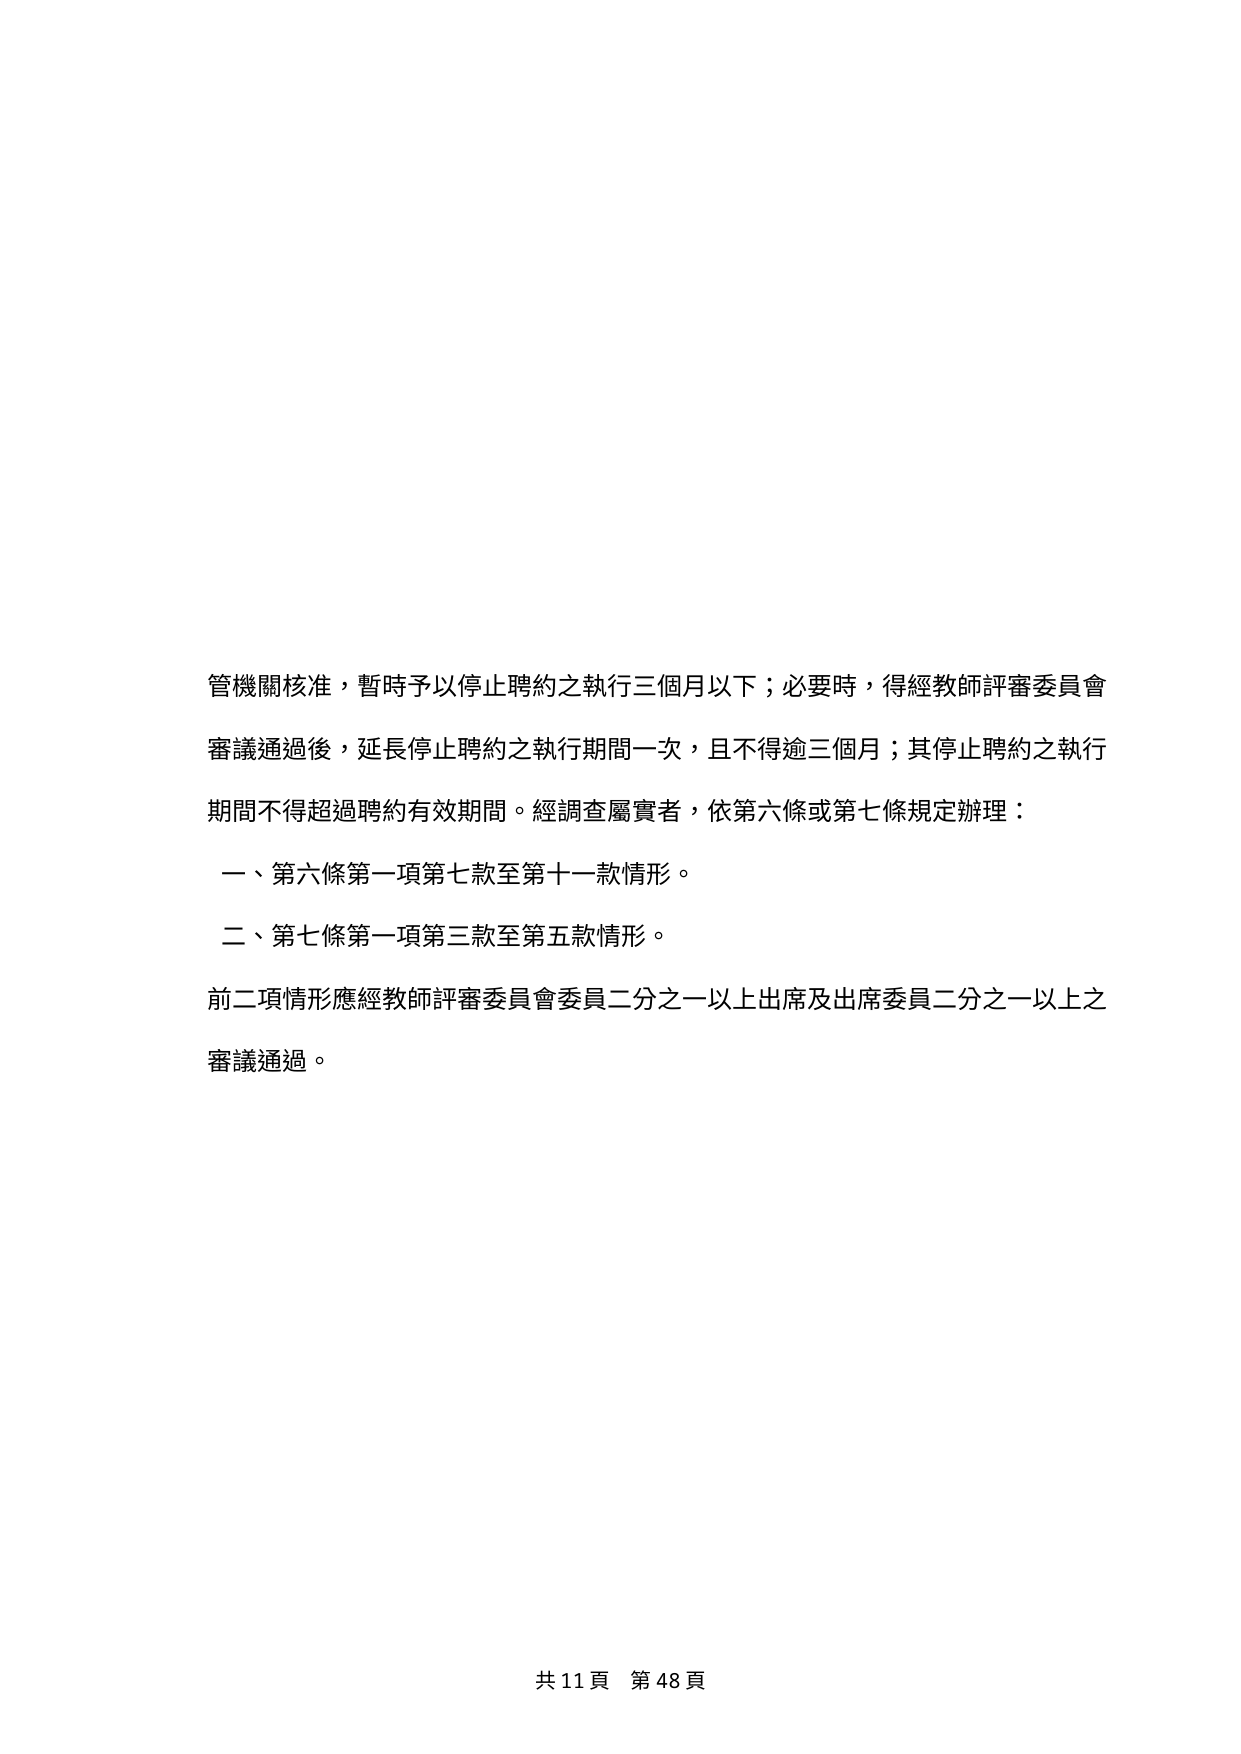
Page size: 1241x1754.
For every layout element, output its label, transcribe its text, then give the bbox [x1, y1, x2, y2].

text 二、第七條第一項第三款至第五款情形。 [207, 893, 1122, 956]
text 前二項情形應經教師評審委員會委員二分之一以上出席及出席委員二分之一以上之審議通過。 [207, 956, 1122, 1081]
text 管機關核准，暫時予以停止聘約之執行三個月以下；必要時，得經教師評審委員會審議通過後，延長停止聘約之執行期間一次，且不得逾三個月；其停止聘約之執行期間不得超過聘約有效期間。經調查屬實者，依第六條或第七條規定辦理： [207, 643, 1122, 831]
text 一、第六條第一項第七款至第十一款情形。 [207, 831, 1122, 893]
